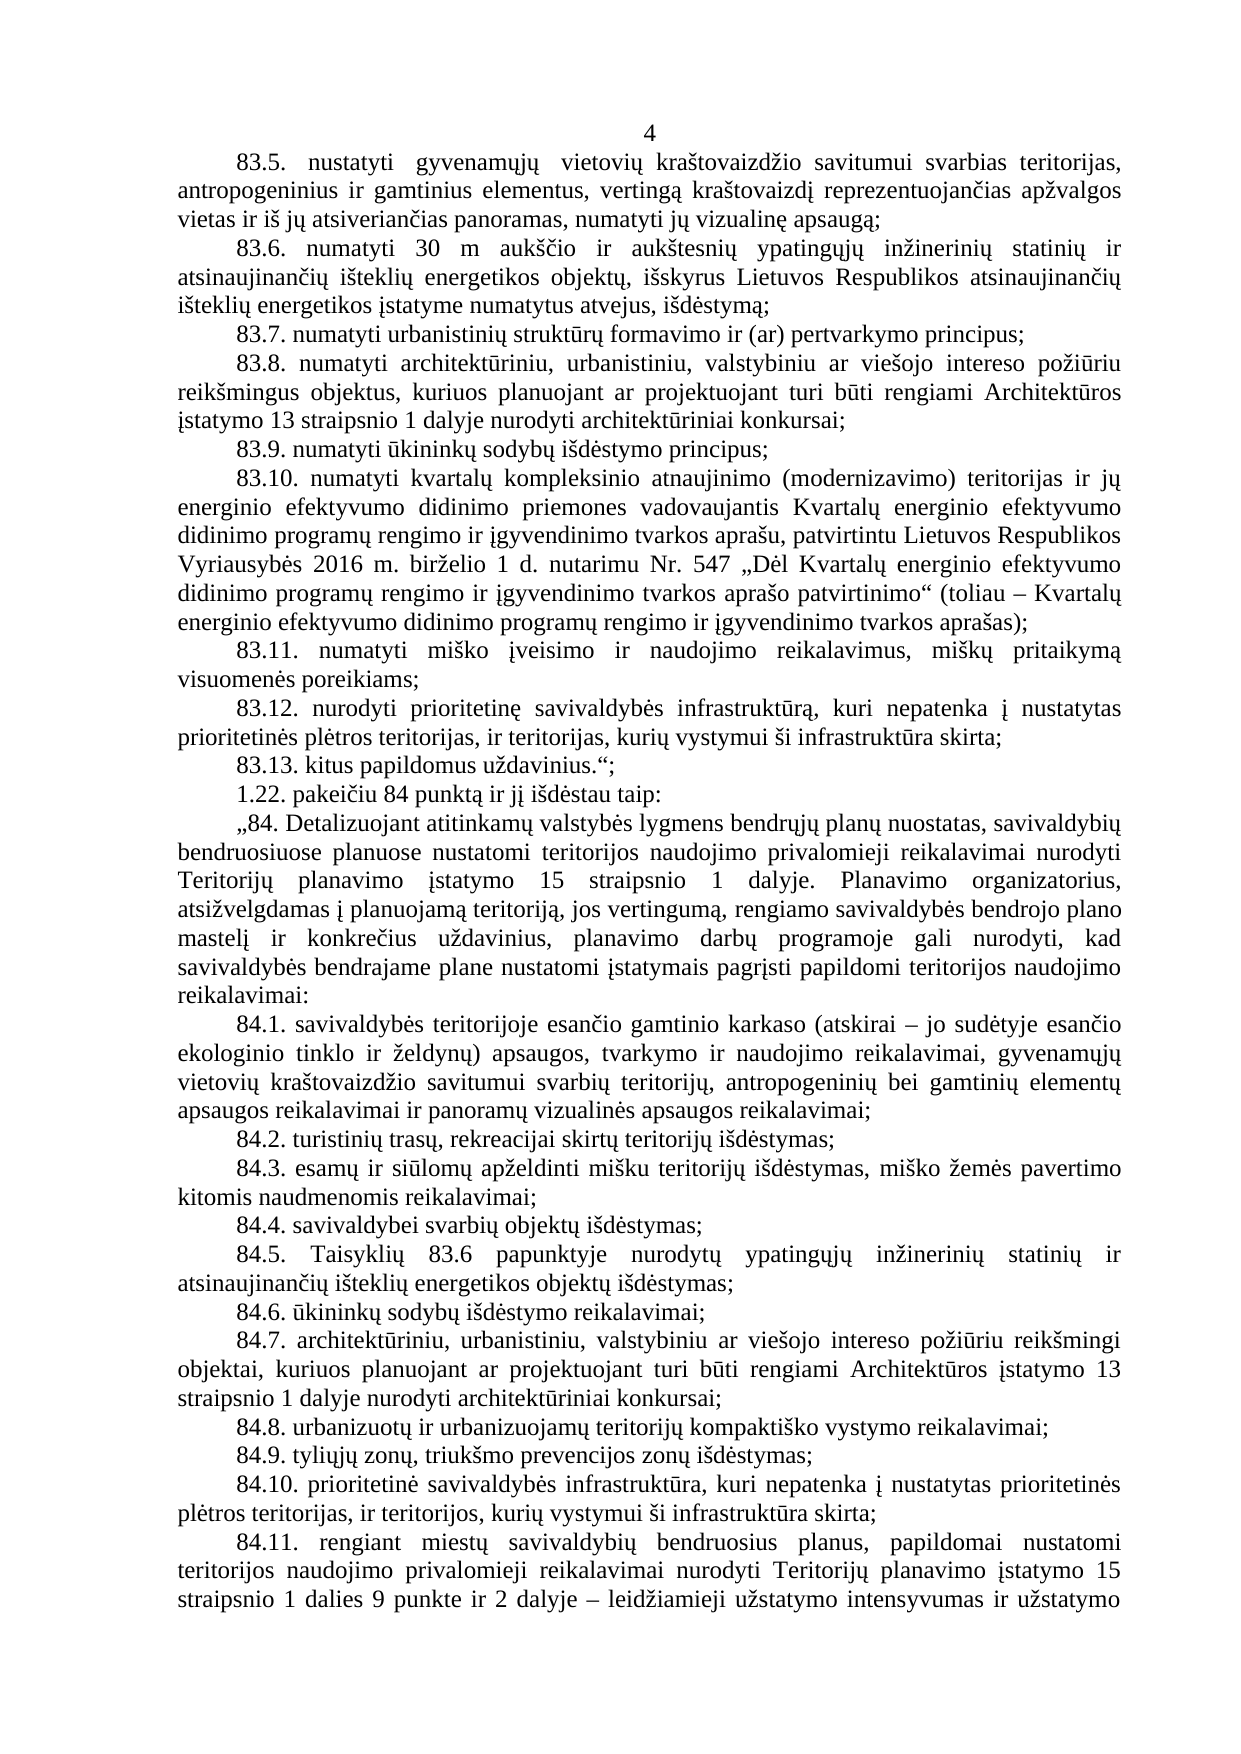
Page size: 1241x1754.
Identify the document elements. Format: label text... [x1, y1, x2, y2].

text 83.10. numatyti kvartalų kompleksinio atnaujinimo (modernizavimo) teritorijas ir jų energinio efektyvumo didinimo priemones vadovaujantis Kvartalų energinio efektyvumo didinimo programų rengimo ir įgyvendinimo tvarkos aprašu, patvirtintu Lietuvos Respublikos Vyriausybės 2016 m. birželio 1 d. nutarimu Nr. 547 „Dėl Kvartalų energinio efektyvumo didinimo programų rengimo ir įgyvendinimo tvarkos aprašo patvirtinimo“ (toliau – Kvartalų energinio efektyvumo didinimo programų rengimo ir įgyvendinimo tvarkos aprašas); [177, 463, 1122, 636]
text 84.9. tyliųjų zonų, triukšmo prevencijos zonų išdėstymas; [177, 1441, 1122, 1469]
text 84.3. esamų ir siūlomų apželdinti mišku teritorijų išdėstymas, miško žemės pavertimo kitomis naudmenomis reikalavimai; [177, 1153, 1122, 1211]
text 83.8. numatyti architektūriniu, urbanistiniu, valstybiniu ar viešojo intereso požiūriu reikšmingus objektus, kuriuos planuojant ar projektuojant turi būti rengiami Architektūros įstatymo 13 straipsnio 1 dalyje nurodyti architektūriniai konkursai; [177, 348, 1122, 434]
text 84.5. Taisyklių 83.6 papunktyje nurodytų ypatingųjų inžinerinių statinių ir atsinaujinančių išteklių energetikos objektų išdėstymas; [177, 1239, 1122, 1297]
text 84.7. architektūriniu, urbanistiniu, valstybiniu ar viešojo intereso požiūriu reikšmingi objektai, kuriuos planuojant ar projektuojant turi būti rengiami Architektūros įstatymo 13 straipsnio 1 dalyje nurodyti architektūriniai konkursai; [177, 1326, 1122, 1412]
text 84.6. ūkininkų sodybų išdėstymo reikalavimai; [177, 1297, 1122, 1326]
text 83.9. numatyti ūkininkų sodybų išdėstymo principus; [177, 434, 1122, 463]
text 1.22. pakeičiu 84 punktą ir jį išdėstau taip: [177, 779, 1122, 808]
text 83.6. numatyti 30 m aukščio ir aukštesnių ypatingųjų inžinerinių statinių ir atsinaujinančių išteklių energetikos objektų, išskyrus Lietuvos Respublikos atsinaujinančių išteklių energetikos įstatyme numatytus atvejus, išdėstymą; [177, 233, 1122, 319]
text 84.11. rengiant miestų savivaldybių bendruosius planus, papildomai nustatomi teritorijos naudojimo privalomieji reikalavimai nurodyti Teritorijų planavimo įstatymo 15 straipsnio 1 dalies 9 punkte ir 2 dalyje – leidžiamieji užstatymo intensyvumas ir užstatymo [177, 1527, 1122, 1613]
text „84. Detalizuojant atitinkamų valstybės lygmens bendrųjų planų nuostatas, savivaldybių bendruosiuose planuose nustatomi teritorijos naudojimo privalomieji reikalavimai nurodyti Teritorijų planavimo įstatymo 15 straipsnio 1 dalyje. Planavimo organizatorius, atsižvelgdamas į planuojamą teritoriją, jos vertingumą, rengiamo savivaldybės bendrojo plano mastelį ir konkrečius uždavinius, planavimo darbų programoje gali nurodyti, kad savivaldybės bendrajame plane nustatomi įstatymais pagrįsti papildomi teritorijos naudojimo reikalavimai: [177, 808, 1122, 1009]
text 84.1. savivaldybės teritorijoje esančio gamtinio karkaso (atskirai – jo sudėtyje esančio ekologinio tinklo ir želdynų) apsaugos, tvarkymo ir naudojimo reikalavimai, gyvenamųjų vietovių kraštovaizdžio savitumui svarbių teritorijų, antropogeninių bei gamtinių elementų apsaugos reikalavimai ir panoramų vizualinės apsaugos reikalavimai; [177, 1009, 1122, 1124]
text 83.11. numatyti miško įveisimo ir naudojimo reikalavimus, miškų pritaikymą visuomenės poreikiams; [177, 636, 1122, 693]
text 84.8. urbanizuotų ir urbanizuojamų teritorijų kompaktiško vystymo reikalavimai; [177, 1412, 1122, 1441]
text 83.5. nustatyti gyvenamųjų vietovių kraštovaizdžio savitumui svarbias teritorijas, antropogeninius ir gamtinius elementus, vertingą kraštovaizdį reprezentuojančias apžvalgos vietas ir iš jų atsiveriančias panoramas, numatyti jų vizualinę apsaugą; [177, 147, 1122, 233]
text 84.4. savivaldybei svarbių objektų išdėstymas; [177, 1211, 1122, 1239]
text 83.12. nurodyti prioritetinę savivaldybės infrastruktūrą, kuri nepatenka į nustatytas prioritetinės plėtros teritorijas, ir teritorijas, kurių vystymui ši infrastruktūra skirta; [177, 693, 1122, 751]
text 83.13. kitus papildomus uždavinius.“; [177, 751, 1122, 779]
text 84.2. turistinių trasų, rekreacijai skirtų teritorijų išdėstymas; [177, 1124, 1122, 1153]
text 84.10. prioritetinė savivaldybės infrastruktūra, kuri nepatenka į nustatytas prioritetinės plėtros teritorijas, ir teritorijos, kurių vystymui ši infrastruktūra skirta; [177, 1469, 1122, 1527]
text 83.7. numatyti urbanistinių struktūrų formavimo ir (ar) pertvarkymo principus; [177, 319, 1122, 348]
